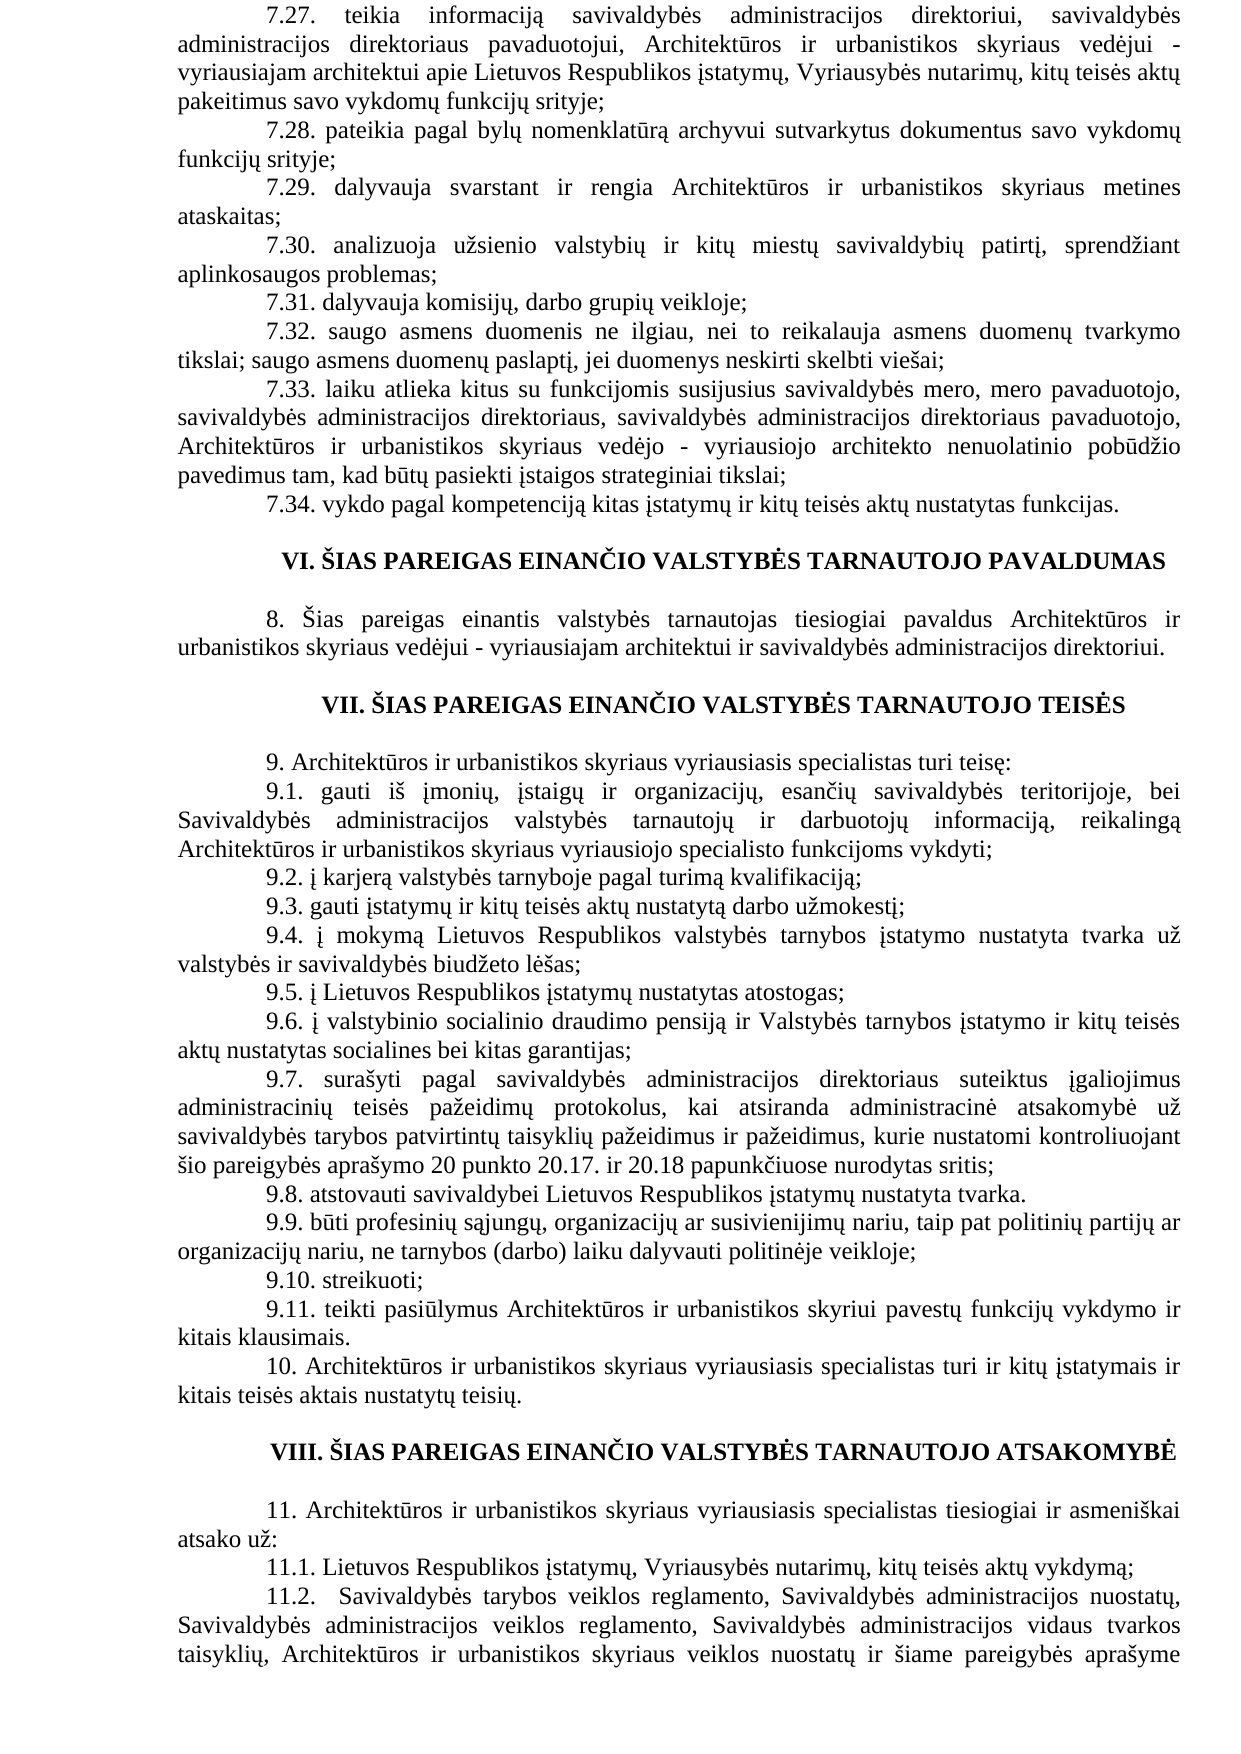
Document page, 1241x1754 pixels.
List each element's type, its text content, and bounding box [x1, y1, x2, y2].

text 11. Architektūros ir urbanistikos skyriaus vyriausiasis specialistas tiesiogiai ir asmeniškai atsako už: [177, 1495, 1181, 1552]
text 7.33. laiku atlieka kitus su funkcijomis susijusius savivaldybės mero, mero pavaduotojo, savivaldybės administracijos direktoriaus, savivaldybės administracijos direktoriaus pavaduotojo, Architektūros ir urbanistikos skyriaus vedėjo - vyriausiojo architekto nenuolatinio pobūdžio pavedimus tam, kad būtų pasiekti įstaigos strateginiai tikslai; [177, 374, 1181, 489]
text 9.11. teikti pasiūlymus Architektūros ir urbanistikos skyriui pavestų funkcijų vykdymo ir kitais klausimais. [177, 1294, 1181, 1351]
text 10. Architektūros ir urbanistikos skyriaus vyriausiasis specialistas turi ir kitų įstatymais ir kitais teisės aktais nustatytų teisių. [177, 1351, 1181, 1409]
text 9.9. būti profesinių sąjungų, organizacijų ar susivienijimų nariu, taip pat politinių partijų ar organizacijų nariu, ne tarnybos (darbo) laiku dalyvauti politinėje veikloje; [177, 1207, 1181, 1265]
text 11.1. Lietuvos Respublikos įstatymų, Vyriausybės nutarimų, kitų teisės aktų vykdymą; [177, 1552, 1181, 1581]
text 7.32. saugo asmens duomenis ne ilgiau, nei to reikalauja asmens duomenų tvarkymo tikslai; saugo asmens duomenų paslaptį, jei duomenys neskirti skelbti viešai; [177, 316, 1181, 374]
text VIII. ŠIAS PAREIGAS EINANČIO VALSTYBĖS TARNAUTOJO ATSAKOMYBĖ [177, 1437, 1181, 1466]
text 7.34. vykdo pagal kompetenciją kitas įstatymų ir kitų teisės aktų nustatytas funkcijas. [177, 489, 1181, 517]
text 11.2. Savivaldybės tarybos veiklos reglamento, Savivaldybės administracijos nuostatų, Savivaldybės administracijos veiklos reglamento, Savivaldybės administracijos vidaus tvarkos taisyklių, Architektūros ir urbanistikos skyriaus veiklos nuostatų ir šiame pareigybės aprašyme [177, 1581, 1181, 1667]
text 7.28. pateikia pagal bylų nomenklatūrą archyvui sutvarkytus dokumentus savo vykdomų funkcijų srityje; [177, 115, 1181, 172]
text 9.5. į Lietuvos Respublikos įstatymų nustatytas atostogas; [177, 977, 1181, 1006]
text 9. Architektūros ir urbanistikos skyriaus vyriausiasis specialistas turi teisę: [177, 747, 1181, 776]
text 7.30. analizuoja užsienio valstybių ir kitų miestų savivaldybių patirtį, sprendžiant aplinkosaugos problemas; [177, 230, 1181, 287]
text 9.3. gauti įstatymų ir kitų teisės aktų nustatytą darbo užmokestį; [177, 891, 1181, 920]
text 9.8. atstovauti savivaldybei Lietuvos Respublikos įstatymų nustatyta tvarka. [177, 1179, 1181, 1207]
text 9.7. surašyti pagal savivaldybės administracijos direktoriaus suteiktus įgaliojimus administracinių teisės pažeidimų protokolus, kai atsiranda administracinė atsakomybė už savivaldybės tarybos patvirtintų taisyklių pažeidimus ir pažeidimus, kurie nustatomi kontroliuojant šio pareigybės aprašymo 20 punkto 20.17. ir 20.18 papunkčiuose nurodytas sritis; [177, 1064, 1181, 1179]
text 9.2. į karjerą valstybės tarnyboje pagal turimą kvalifikaciją; [177, 862, 1181, 891]
text VII. ŠIAS PAREIGAS EINANČIO VALSTYBĖS TARNAUTOJO TEISĖS [177, 690, 1181, 719]
text 7.29. dalyvauja svarstant ir rengia Architektūros ir urbanistikos skyriaus metines ataskaitas; [177, 172, 1181, 230]
text 7.27. teikia informaciją savivaldybės administracijos direktoriui, savivaldybės administracijos direktoriaus pavaduotojui, Architektūros ir urbanistikos skyriaus vedėjui - vyriausiajam architektui apie Lietuvos Respublikos įstatymų, Vyriausybės nutarimų, kitų teisės aktų pakeitimus savo vykdomų funkcijų srityje; [177, 0, 1181, 115]
text 7.31. dalyvauja komisijų, darbo grupių veikloje; [177, 287, 1181, 316]
text 9.1. gauti iš įmonių, įstaigų ir organizacijų, esančių savivaldybės teritorijoje, bei Savivaldybės administracijos valstybės tarnautojų ir darbuotojų informaciją, reikalingą Architektūros ir urbanistikos skyriaus vyriausiojo specialisto funkcijoms vykdyti; [177, 776, 1181, 862]
text 8. Šias pareigas einantis valstybės tarnautojas tiesiogiai pavaldus Architektūros ir urbanistikos skyriaus vedėjui - vyriausiajam architektui ir savivaldybės administracijos direktoriui. [177, 604, 1181, 661]
text VI. ŠIAS PAREIGAS EINANČIO VALSTYBĖS TARNAUTOJO PAVALDUMAS [177, 546, 1181, 575]
text 9.10. streikuoti; [177, 1265, 1181, 1294]
text 9.6. į valstybinio socialinio draudimo pensiją ir Valstybės tarnybos įstatymo ir kitų teisės aktų nustatytas socialines bei kitas garantijas; [177, 1006, 1181, 1064]
text 9.4. į mokymą Lietuvos Respublikos valstybės tarnybos įstatymo nustatyta tvarka už valstybės ir savivaldybės biudžeto lėšas; [177, 920, 1181, 977]
